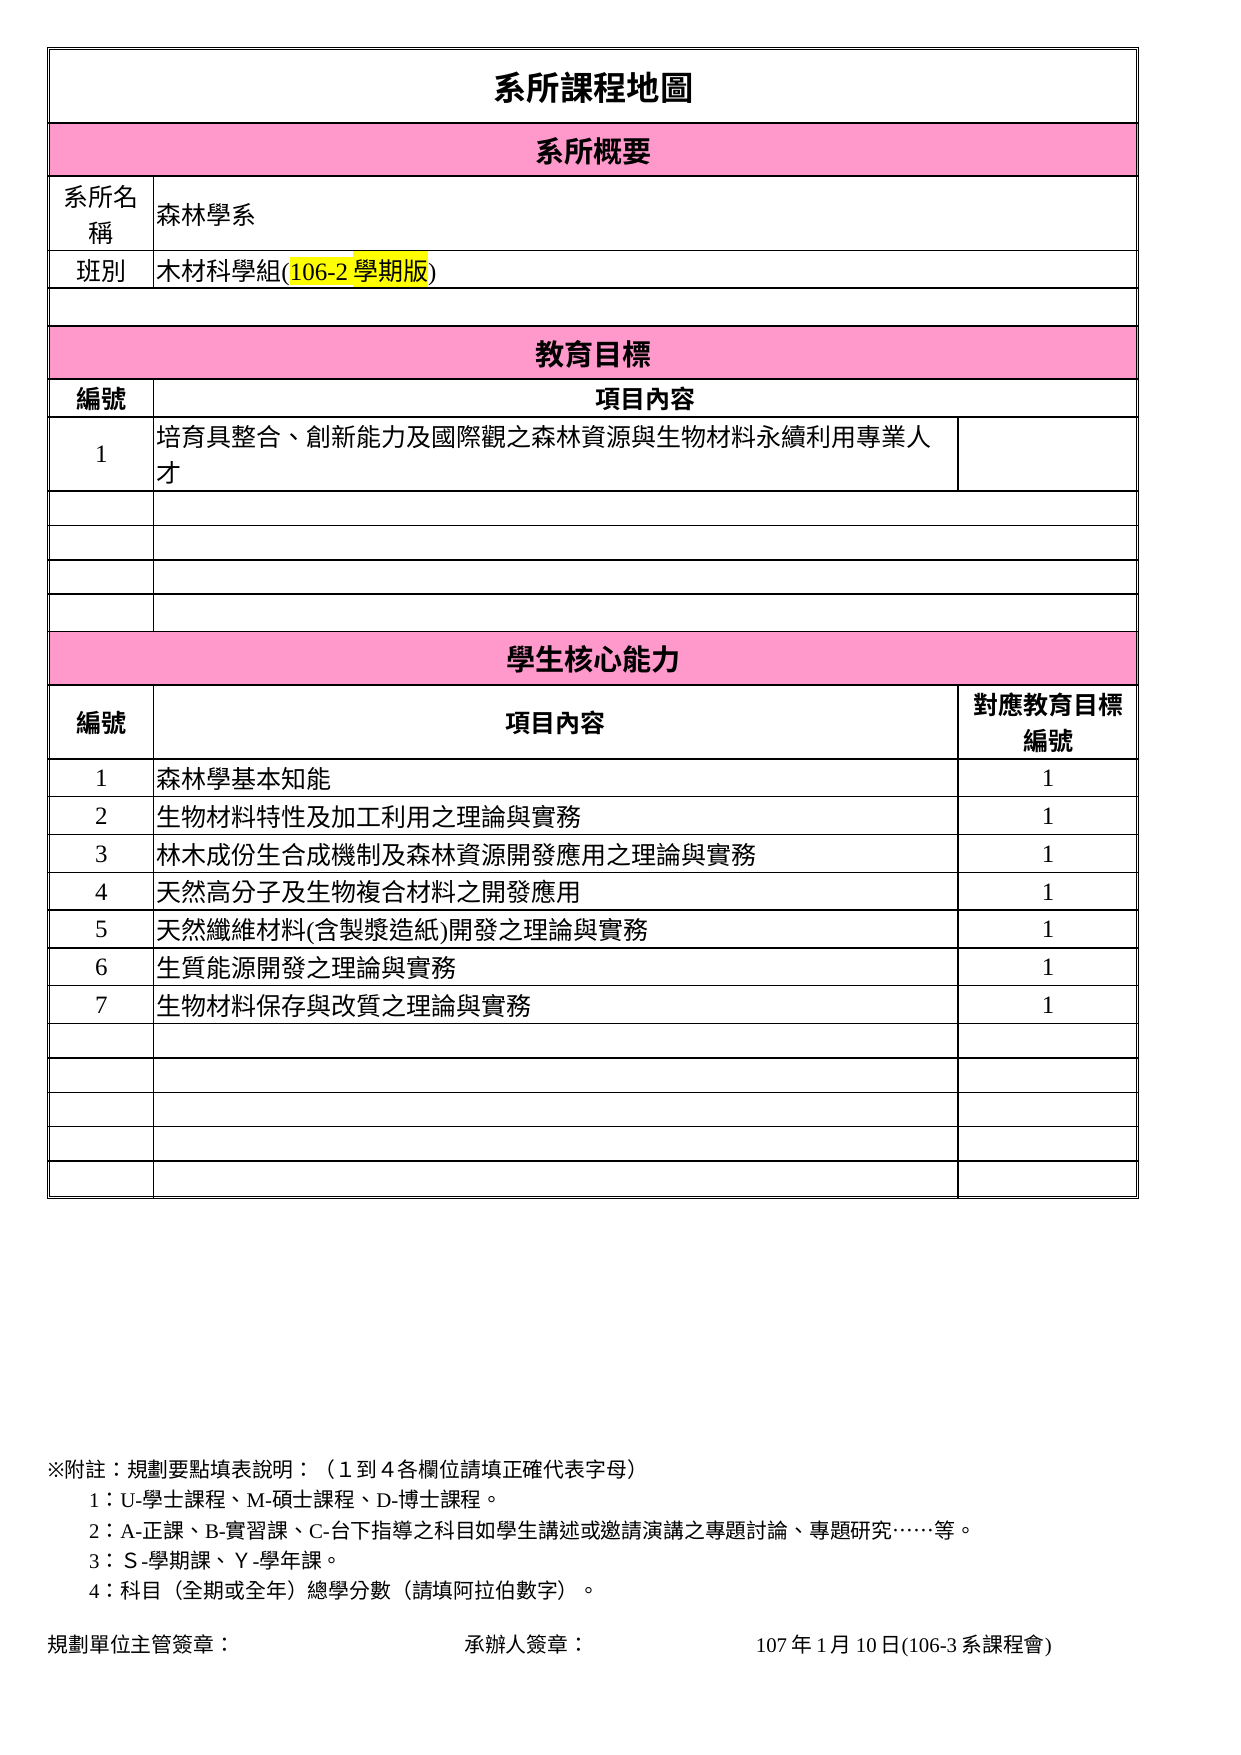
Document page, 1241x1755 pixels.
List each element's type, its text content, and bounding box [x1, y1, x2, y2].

table_cell 1 [50, 760, 153, 796]
table_cell 6 [50, 949, 153, 985]
table_cell 3 [50, 835, 153, 871]
table_cell 4 [50, 873, 153, 909]
table_cell 天然高分子及生物複合材料之開發應用 [154, 873, 957, 909]
table_cell [50, 595, 153, 631]
table_cell 培育具整合、創新能力及國際觀之森林資源與生物材料永續利用專業人才 [154, 418, 957, 490]
table_cell 編號 [50, 380, 153, 416]
table_cell [154, 1059, 957, 1091]
table_cell [154, 1093, 957, 1126]
table_cell [959, 1093, 1136, 1126]
table_cell 生物材料保存與改質之理論與實務 [154, 986, 957, 1023]
table_cell [154, 492, 1136, 524]
table_cell [154, 1162, 957, 1196]
table_cell 5 [50, 911, 153, 947]
table_cell 系所名稱 [50, 177, 153, 249]
table_cell 1 [959, 797, 1136, 833]
table_cell [959, 1059, 1136, 1091]
table_cell 木材科學組(106-2學期版) [154, 251, 1136, 287]
table_cell [50, 289, 1136, 325]
table_cell [154, 561, 1136, 593]
table_cell [50, 492, 153, 524]
table_cell 系所概要 [50, 124, 1136, 175]
table_cell [50, 1093, 153, 1126]
table_cell [154, 595, 1136, 631]
table_cell 1 [959, 835, 1136, 871]
table_cell [154, 1024, 957, 1057]
table_cell [50, 526, 153, 559]
table_cell 生物材料特性及加工利用之理論與實務 [154, 797, 957, 833]
table_cell 項目內容 [154, 686, 957, 758]
table_cell 7 [50, 986, 153, 1023]
table_cell [50, 1127, 153, 1160]
table_cell 1 [959, 760, 1136, 796]
table_header 系所課程地圖 [50, 50, 1136, 122]
table_cell 1 [959, 949, 1136, 985]
table_cell 1 [959, 986, 1136, 1023]
table_cell [959, 1162, 1136, 1196]
table_cell 對應教育目標編號 [959, 686, 1136, 758]
table_cell [50, 1162, 153, 1196]
table_cell [50, 1059, 153, 1091]
table_cell 林木成份生合成機制及森林資源開發應用之理論與實務 [154, 835, 957, 871]
table_cell 學生核心能力 [50, 632, 1136, 684]
table_cell [959, 1024, 1136, 1057]
table_cell 教育目標 [50, 327, 1136, 378]
table_cell [154, 526, 1136, 559]
table_cell 森林學系 [154, 177, 1136, 249]
table_cell [50, 1024, 153, 1057]
table_cell 森林學基本知能 [154, 760, 957, 796]
table_cell 班別 [50, 251, 153, 287]
table_cell 2 [50, 797, 153, 833]
table_cell [959, 418, 1136, 490]
table_cell 1 [50, 418, 153, 490]
table_cell 項目內容 [154, 380, 1136, 416]
table_cell 1 [959, 911, 1136, 947]
table_cell 天然纖維材料(含製漿造紙)開發之理論與實務 [154, 911, 957, 947]
table_cell 1 [959, 873, 1136, 909]
table_cell 生質能源開發之理論與實務 [154, 949, 957, 985]
table_cell [154, 1127, 957, 1160]
table_cell 編號 [50, 686, 153, 758]
table_cell [50, 561, 153, 593]
table_cell [959, 1127, 1136, 1160]
